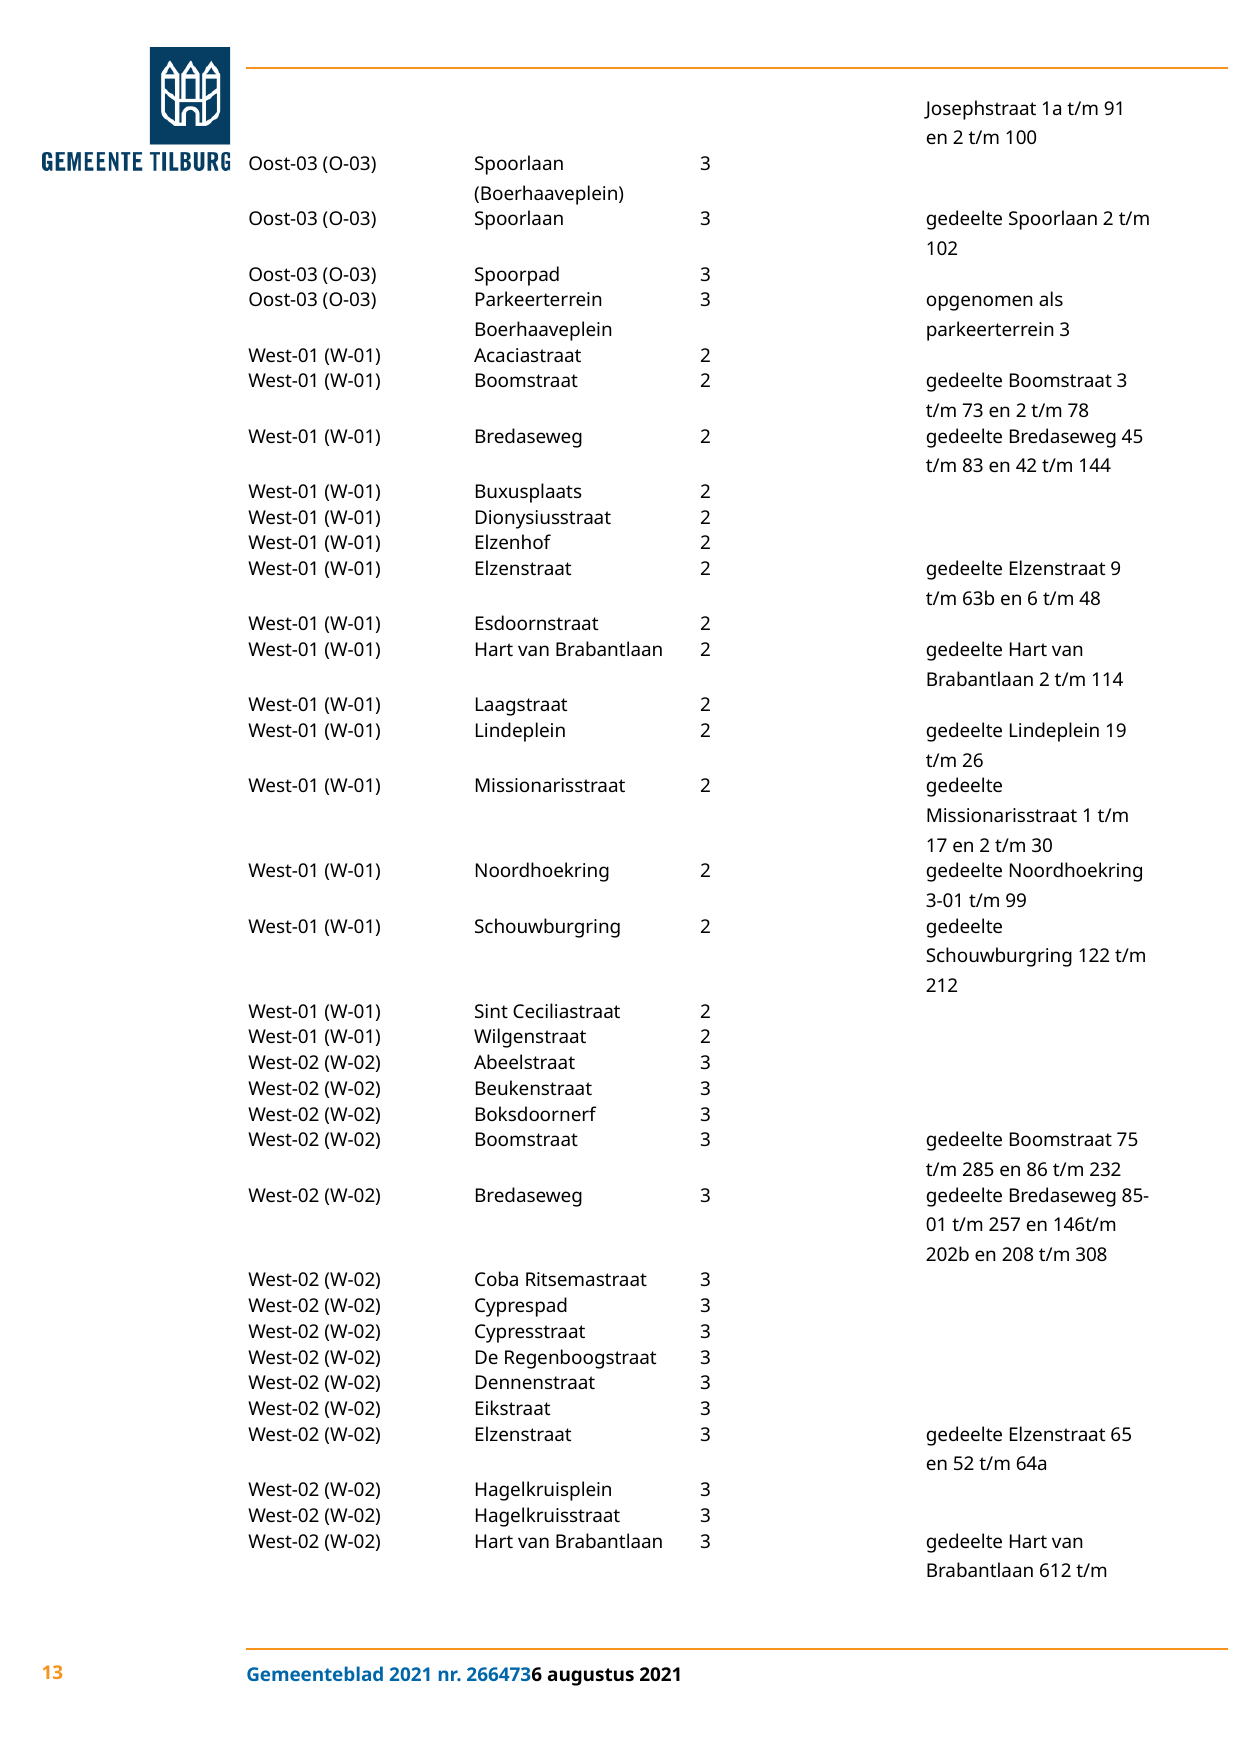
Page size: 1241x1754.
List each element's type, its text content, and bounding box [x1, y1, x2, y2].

table_cell gedeelte Elzenstraat 9 t/m 63b en 6 t/m 48 [926, 555, 1152, 611]
table_cell [926, 1344, 1152, 1369]
table_cell Laagstraat [474, 692, 700, 717]
table_cell 3 [700, 1395, 926, 1421]
table_cell [926, 1395, 1152, 1421]
table_cell gedeelte Hart van Brabantlaan 2 t/m 114 [926, 636, 1152, 692]
table_cell Beukenstraat [474, 1075, 700, 1101]
table_cell [926, 530, 1152, 555]
table_cell Buxusplaats [474, 478, 700, 504]
table_cell 3 [700, 1318, 926, 1344]
table_cell 2 [700, 530, 926, 555]
table_cell [926, 1318, 1152, 1344]
table_cell 2 [700, 423, 926, 478]
table_cell West-01 (W-01) [248, 718, 474, 773]
table_cell West-02 (W-02) [248, 1344, 474, 1369]
table_cell Bredaseweg [474, 1182, 700, 1267]
table_cell West-01 (W-01) [248, 998, 474, 1023]
table_cell West-01 (W-01) [248, 478, 474, 504]
table_cell [926, 504, 1152, 529]
table_cell West-02 (W-02) [248, 1318, 474, 1344]
table_cell 2 [700, 368, 926, 423]
table_cell 2 [700, 718, 926, 773]
table_cell West-01 (W-01) [248, 504, 474, 529]
table_cell West-01 (W-01) [248, 773, 474, 858]
table_cell Cypresstraat [474, 1318, 700, 1344]
table_cell West-02 (W-02) [248, 1421, 474, 1476]
table_cell Oost-03 (O-03) [248, 150, 474, 205]
table_cell 2 [700, 773, 926, 858]
table_cell Sint Ceciliastraat [474, 998, 700, 1023]
table_cell 2 [700, 611, 926, 636]
table_cell 2 [700, 342, 926, 367]
table_cell gedeelte Bredaseweg 85-01 t/m 257 en 146t/m 202b en 208 t/m 308 [926, 1182, 1152, 1267]
table_cell gedeelte Missionarisstraat 1 t/m 17 en 2 t/m 30 [926, 773, 1152, 858]
table_cell gedeelte Boomstraat 75 t/m 285 en 86 t/m 232 [926, 1126, 1152, 1182]
table_cell 3 [700, 1182, 926, 1267]
table_cell [926, 342, 1152, 367]
table_cell Bredaseweg [474, 423, 700, 478]
table_cell West-01 (W-01) [248, 368, 474, 423]
table_cell 3 [700, 1101, 926, 1126]
table_cell [926, 998, 1152, 1023]
table_cell Spoorlaan (Boerhaaveplein) [474, 150, 700, 205]
table_cell [926, 1024, 1152, 1049]
table_cell [926, 611, 1152, 636]
table_cell Esdoornstraat [474, 611, 700, 636]
table_cell Cyprespad [474, 1293, 700, 1318]
table_cell [474, 95, 700, 150]
table_cell gedeelte Lindeplein 19 t/m 26 [926, 718, 1152, 773]
table_cell Elzenhof [474, 530, 700, 555]
table_cell Dionysiusstraat [474, 504, 700, 529]
table_cell West-01 (W-01) [248, 342, 474, 367]
table_cell 3 [700, 1293, 926, 1318]
table_cell gedeelte Boomstraat 3 t/m 73 en 2 t/m 78 [926, 368, 1152, 423]
table_cell opgenomen als parkeerterrein 3 [926, 286, 1152, 342]
table_cell gedeelte Hart van Brabantlaan 612 t/m [926, 1528, 1152, 1583]
table_cell 2 [700, 555, 926, 611]
table_cell 3 [700, 205, 926, 261]
table_cell West-01 (W-01) [248, 555, 474, 611]
table_cell West-01 (W-01) [248, 692, 474, 717]
table_cell Boomstraat [474, 1126, 700, 1182]
table_cell Coba Ritsemastraat [474, 1267, 700, 1292]
table_cell 3 [700, 1502, 926, 1528]
table_cell [926, 1476, 1152, 1502]
table_cell 3 [700, 1421, 926, 1476]
table_cell West-01 (W-01) [248, 423, 474, 478]
table_cell West-02 (W-02) [248, 1502, 474, 1528]
table_cell West-02 (W-02) [248, 1049, 474, 1075]
table_cell 2 [700, 504, 926, 529]
table_cell West-02 (W-02) [248, 1528, 474, 1583]
table_cell [926, 692, 1152, 717]
table_cell Parkeerterrein Boerhaaveplein [474, 286, 700, 342]
table_cell 2 [700, 913, 926, 998]
table_cell 2 [700, 1024, 926, 1049]
table_cell [926, 1101, 1152, 1126]
table_cell [926, 1075, 1152, 1101]
table_cell gedeelte Elzenstraat 65 en 52 t/m 64a [926, 1421, 1152, 1476]
table_cell West-01 (W-01) [248, 858, 474, 913]
table_cell [926, 261, 1152, 286]
table_cell Hart van Brabantlaan [474, 636, 700, 692]
table_cell Hart van Brabantlaan [474, 1528, 700, 1583]
table_cell Josephstraat 1a t/m 91 en 2 t/m 100 [926, 95, 1152, 150]
table_cell 3 [700, 261, 926, 286]
table_cell Elzenstraat [474, 555, 700, 611]
table_cell West-02 (W-02) [248, 1395, 474, 1421]
table_cell Oost-03 (O-03) [248, 286, 474, 342]
table_cell West-02 (W-02) [248, 1476, 474, 1502]
table_cell Hagelkruisplein [474, 1476, 700, 1502]
table_cell gedeelte Noordhoekring 3-01 t/m 99 [926, 858, 1152, 913]
table_cell Spoorpad [474, 261, 700, 286]
table_cell 3 [700, 1075, 926, 1101]
table_cell 2 [700, 636, 926, 692]
table_cell Acaciastraat [474, 342, 700, 367]
table_cell 3 [700, 1126, 926, 1182]
table_cell West-02 (W-02) [248, 1126, 474, 1182]
table_cell West-02 (W-02) [248, 1370, 474, 1395]
table_cell De Regenboogstraat [474, 1344, 700, 1369]
table_cell [926, 1267, 1152, 1292]
table_cell 2 [700, 692, 926, 717]
table_cell West-02 (W-02) [248, 1075, 474, 1101]
table_cell Dennenstraat [474, 1370, 700, 1395]
table_cell West-01 (W-01) [248, 636, 474, 692]
table_cell Boksdoornerf [474, 1101, 700, 1126]
table_cell Lindeplein [474, 718, 700, 773]
table_cell Missionarisstraat [474, 773, 700, 858]
table_cell West-02 (W-02) [248, 1293, 474, 1318]
table_cell 3 [700, 1344, 926, 1369]
table_cell West-01 (W-01) [248, 530, 474, 555]
table_cell 2 [700, 478, 926, 504]
table_cell 3 [700, 1476, 926, 1502]
table_cell West-02 (W-02) [248, 1101, 474, 1126]
picture [41, 47, 231, 172]
table_cell [926, 150, 1152, 205]
table_cell gedeelte Bredaseweg 45 t/m 83 en 42 t/m 144 [926, 423, 1152, 478]
table_cell [926, 478, 1152, 504]
table_cell Abeelstraat [474, 1049, 700, 1075]
table_cell Elzenstraat [474, 1421, 700, 1476]
table_cell 2 [700, 998, 926, 1023]
table_cell [926, 1370, 1152, 1395]
table_cell Schouwburgring [474, 913, 700, 998]
table_cell [926, 1502, 1152, 1528]
table_cell 3 [700, 1528, 926, 1583]
table_cell [248, 95, 474, 150]
table_cell [700, 95, 926, 150]
table_cell 3 [700, 1267, 926, 1292]
table_cell Boomstraat [474, 368, 700, 423]
table_cell West-02 (W-02) [248, 1267, 474, 1292]
table_cell West-01 (W-01) [248, 1024, 474, 1049]
table_cell gedeelte Spoorlaan 2 t/m 102 [926, 205, 1152, 261]
table_cell Hagelkruisstraat [474, 1502, 700, 1528]
table_cell gedeelte Schouwburgring 122 t/m 212 [926, 913, 1152, 998]
table_cell Spoorlaan [474, 205, 700, 261]
table_cell Oost-03 (O-03) [248, 261, 474, 286]
table_cell 3 [700, 1370, 926, 1395]
table_cell [926, 1293, 1152, 1318]
table_cell 3 [700, 150, 926, 205]
table_cell 3 [700, 1049, 926, 1075]
table_cell Eikstraat [474, 1395, 700, 1421]
table_cell Noordhoekring [474, 858, 700, 913]
table_cell West-02 (W-02) [248, 1182, 474, 1267]
table_cell Wilgenstraat [474, 1024, 700, 1049]
table_cell West-01 (W-01) [248, 913, 474, 998]
table_cell [926, 1049, 1152, 1075]
table_cell West-01 (W-01) [248, 611, 474, 636]
table_cell 3 [700, 286, 926, 342]
table_cell 2 [700, 858, 926, 913]
table_cell Oost-03 (O-03) [248, 205, 474, 261]
